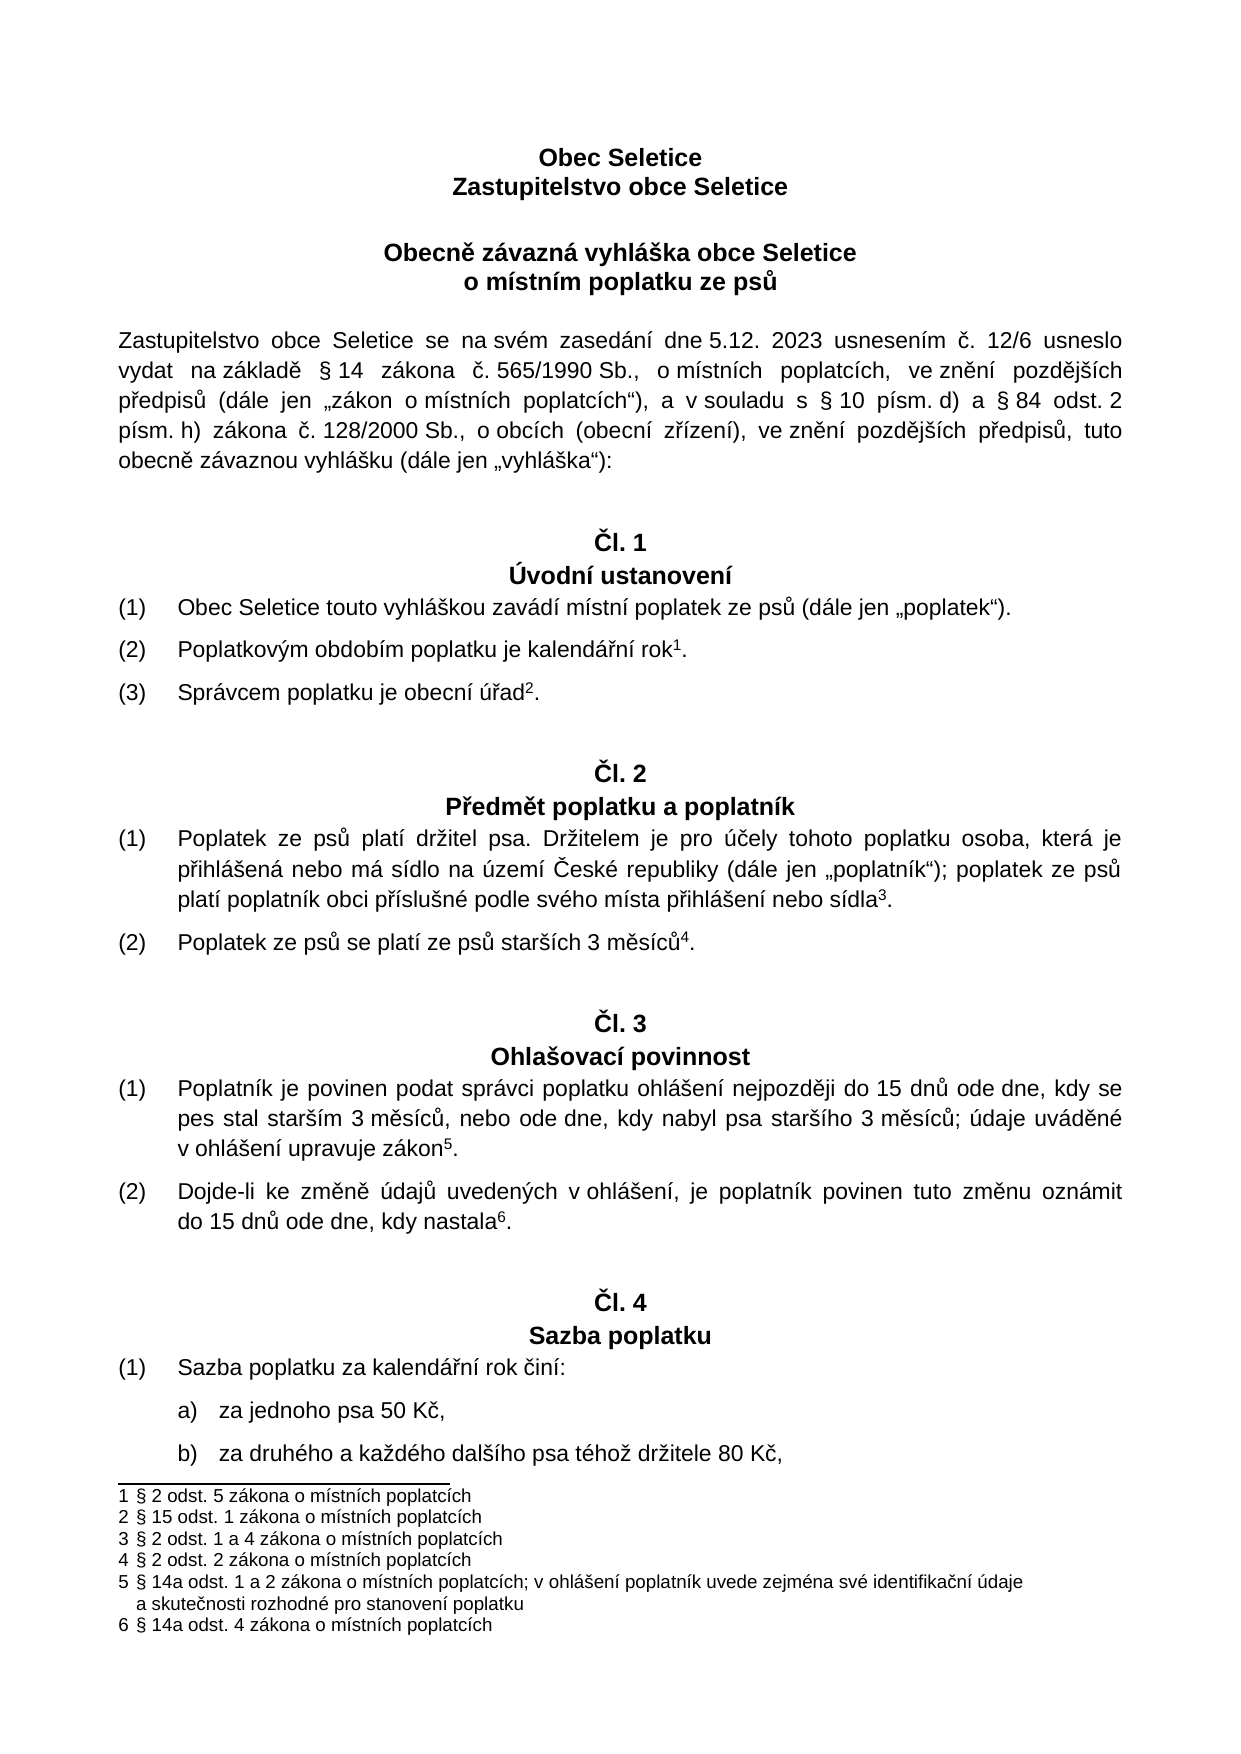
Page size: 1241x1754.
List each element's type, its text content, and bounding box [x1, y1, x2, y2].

list § 2 odst. 2 zákona o místních poplatcích [118, 1549, 1122, 1571]
list § 14a odst. 4 zákona o místních poplatcích [118, 1614, 1122, 1635]
subtitle Obecně závazná vyhláška obce Seletice o místním poplatku ze psů [118, 238, 1122, 295]
list za jednoho psa 50 Kč, [177, 1397, 1122, 1423]
list § 2 odst. 5 zákona o místních poplatcích [118, 1484, 1122, 1506]
list § 14a odst. 1 a 2 zákona o místních poplatcích; v ohlášení poplatník uvede zejména své identifikační údaje a skutečnosti rozhodné pro stanovení poplatku [118, 1571, 1122, 1614]
list Sazba poplatku za kalendářní rok činí: [118, 1354, 1122, 1381]
list Dojde-li ke změně údajů uvedených v ohlášení, je poplatník povinen tuto změnu oznámit do 15 dnů ode dne, kdy nastala. [118, 1178, 1122, 1234]
subtitle Čl. 4 Sazba poplatku [118, 1288, 1122, 1350]
list § 2 odst. 1 a 4 zákona o místních poplatcích [118, 1528, 1122, 1549]
list Obec Seletice touto vyhláškou zavádí místní poplatek ze psů (dále jen „poplatek“). [118, 594, 1122, 620]
list Poplatek ze psů se platí ze psů starších 3 měsíců. [118, 928, 1122, 955]
list za druhého a každého dalšího psa téhož držitele 80 Kč, [177, 1440, 1122, 1466]
subtitle Čl. 2 Předmět poplatku a poplatník [118, 759, 1122, 821]
list Poplatník je povinen podat správci poplatku ohlášení nejpozději do 15 dnů ode dne, kdy se pes stal starším 3 měsíců, nebo ode dne, kdy nabyl psa staršího 3 měsíců; údaje uváděné v ohlášení upravuje zákon. [118, 1075, 1122, 1162]
subtitle Čl. 3 Ohlašovací povinnost [118, 1009, 1122, 1071]
text Obec Seletice Zastupitelstvo obce Seletice [118, 143, 1122, 201]
list Poplatkovým obdobím poplatku je kalendářní rok. [118, 636, 1122, 663]
subtitle Čl. 1 Úvodní ustanovení [118, 528, 1122, 589]
text Zastupitelstvo obce Seletice se na svém zasedání dne 5.12. 2023 usnesením č. 12/6 usneslo vydat na základě § 14 zákona č. 565/1990 Sb., o místních poplatcích, ve znění pozdějších předpisů (dále jen „zákon o místních poplatcích“), a v souladu s § 10 písm. d) a § 84 odst. 2 písm. h) zákona č. 128/2000 Sb., o obcích (obecní zřízení), ve znění pozdějších předpisů, tuto obecně závaznou vyhlášku (dále jen „vyhláška“): [118, 327, 1122, 474]
list Správcem poplatku je obecní úřad. [118, 679, 1122, 706]
list Poplatek ze psů platí držitel psa. Držitelem je pro účely tohoto poplatku osoba, která je přihlášená nebo má sídlo na území České republiky (dále jen „poplatník“); poplatek ze psů platí poplatník obci příslušné podle svého místa přihlášení nebo sídla. [118, 825, 1122, 912]
list § 15 odst. 1 zákona o místních poplatcích [118, 1506, 1122, 1528]
